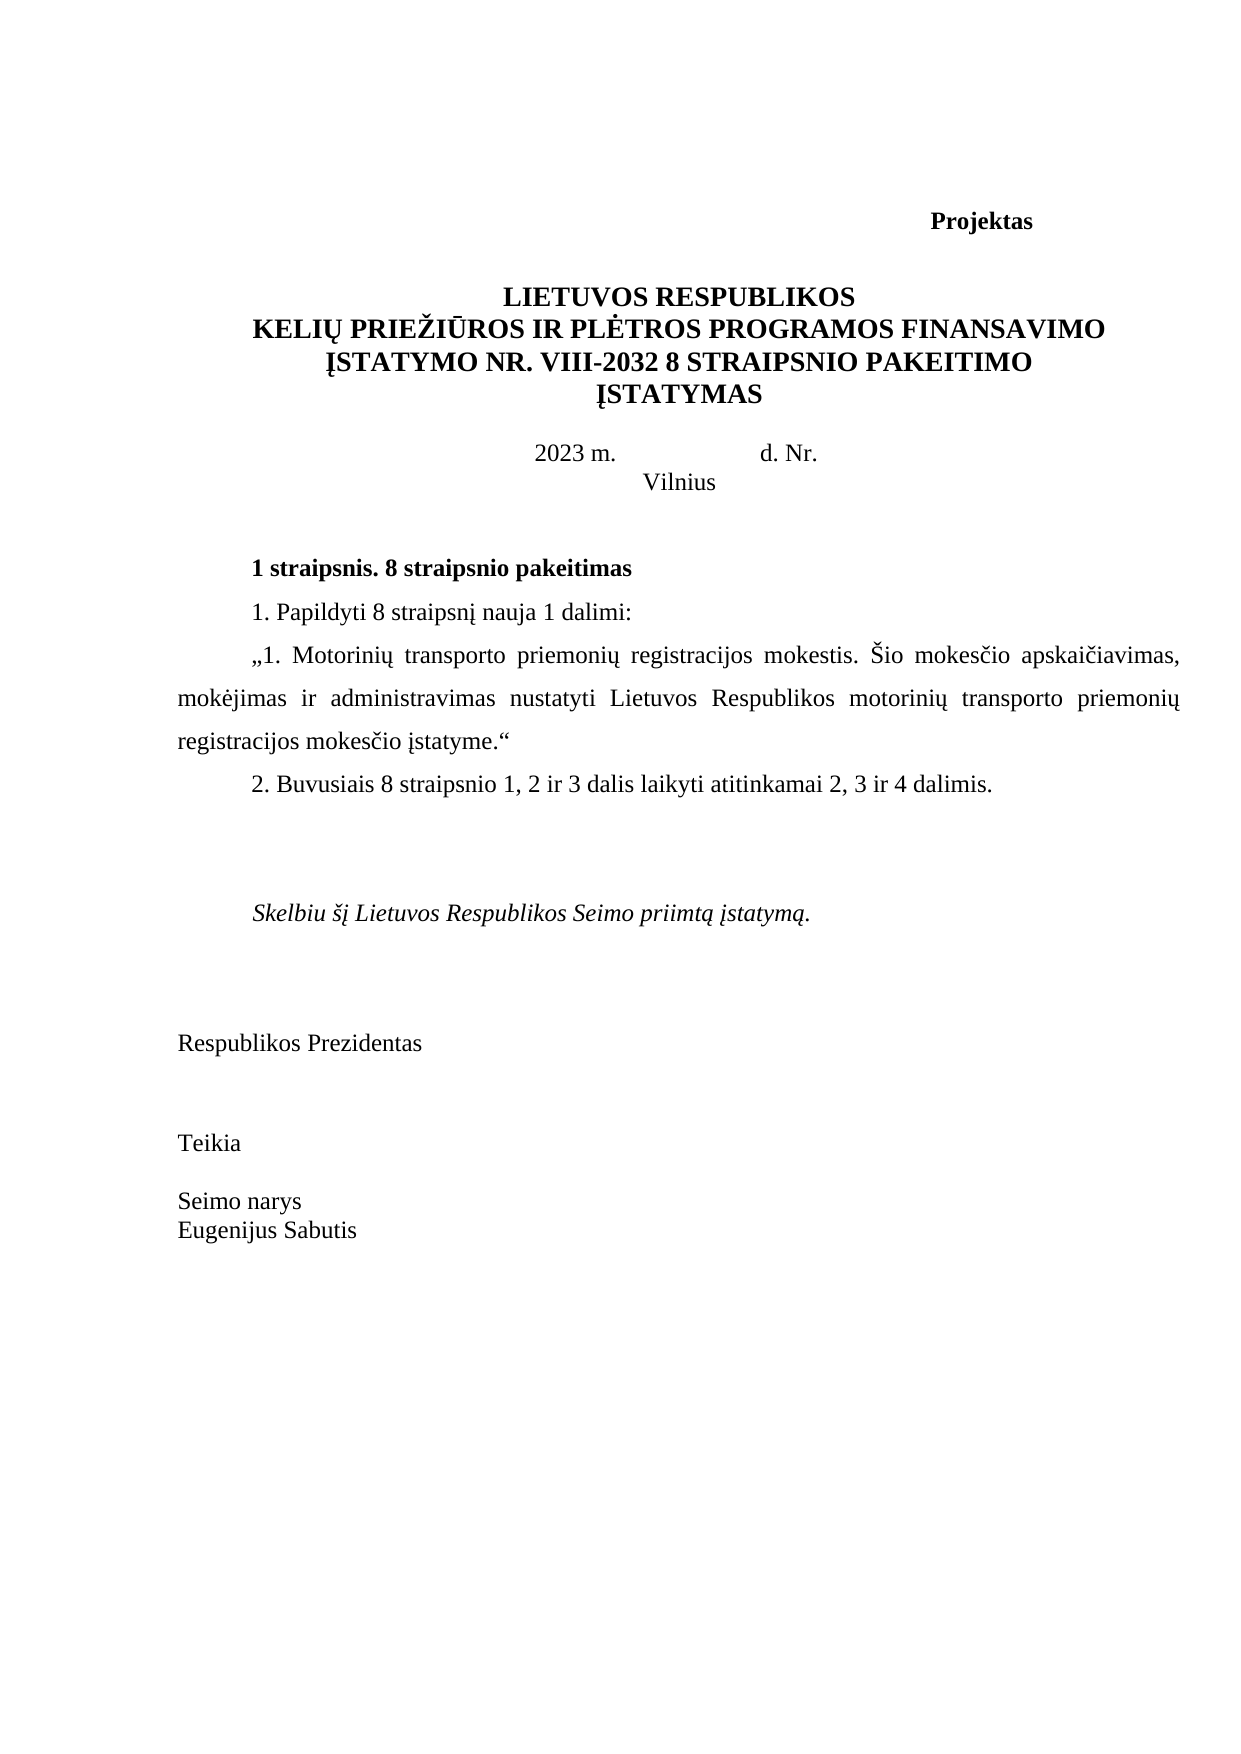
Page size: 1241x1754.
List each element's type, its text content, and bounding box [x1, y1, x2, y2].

text LIETUVOS RESPUBLIKOS [177, 280, 1181, 313]
text KELIŲ PRIEŽIŪROS IR PLĖTROS PROGRAMOS FINANSAVIMO ĮSTATYMO NR. VIII-2032 8 STRAIPSNIO PAKEITIMO [177, 313, 1181, 377]
text „1. Motorinių transporto priemonių registracijos mokestis. Šio mokesčio apskaičiavimas, mokėjimas ir administravimas nustatyti Lietuvos Respublikos motorinių transporto priemonių registracijos mokesčio įstatyme.“ [177, 640, 1181, 755]
text 1. Papildyti 8 straipsnį nauja 1 dalimi: [177, 597, 1181, 625]
text Seimo narys [177, 1186, 1181, 1215]
text Projektas [930, 206, 1181, 235]
text 2. Buvusiais 8 straipsnio 1, 2 ir 3 dalis laikyti atitinkamai 2, 3 ir 4 dalimis. [177, 769, 1181, 798]
text Eugenijus Sabutis [177, 1215, 1181, 1243]
text 2023 m. d. Nr. [177, 438, 1181, 467]
text ĮSTATYMAS [177, 377, 1181, 410]
text Respublikos Prezidentas [177, 1028, 1181, 1057]
text Skelbiu šį Lietuvos Respublikos Seimo priimtą įstatymą. [177, 898, 1181, 927]
text Teikia [177, 1128, 1181, 1157]
text Vilnius [177, 467, 1181, 496]
text 1 straipsnis. 8 straipsnio pakeitimas [177, 553, 1181, 582]
